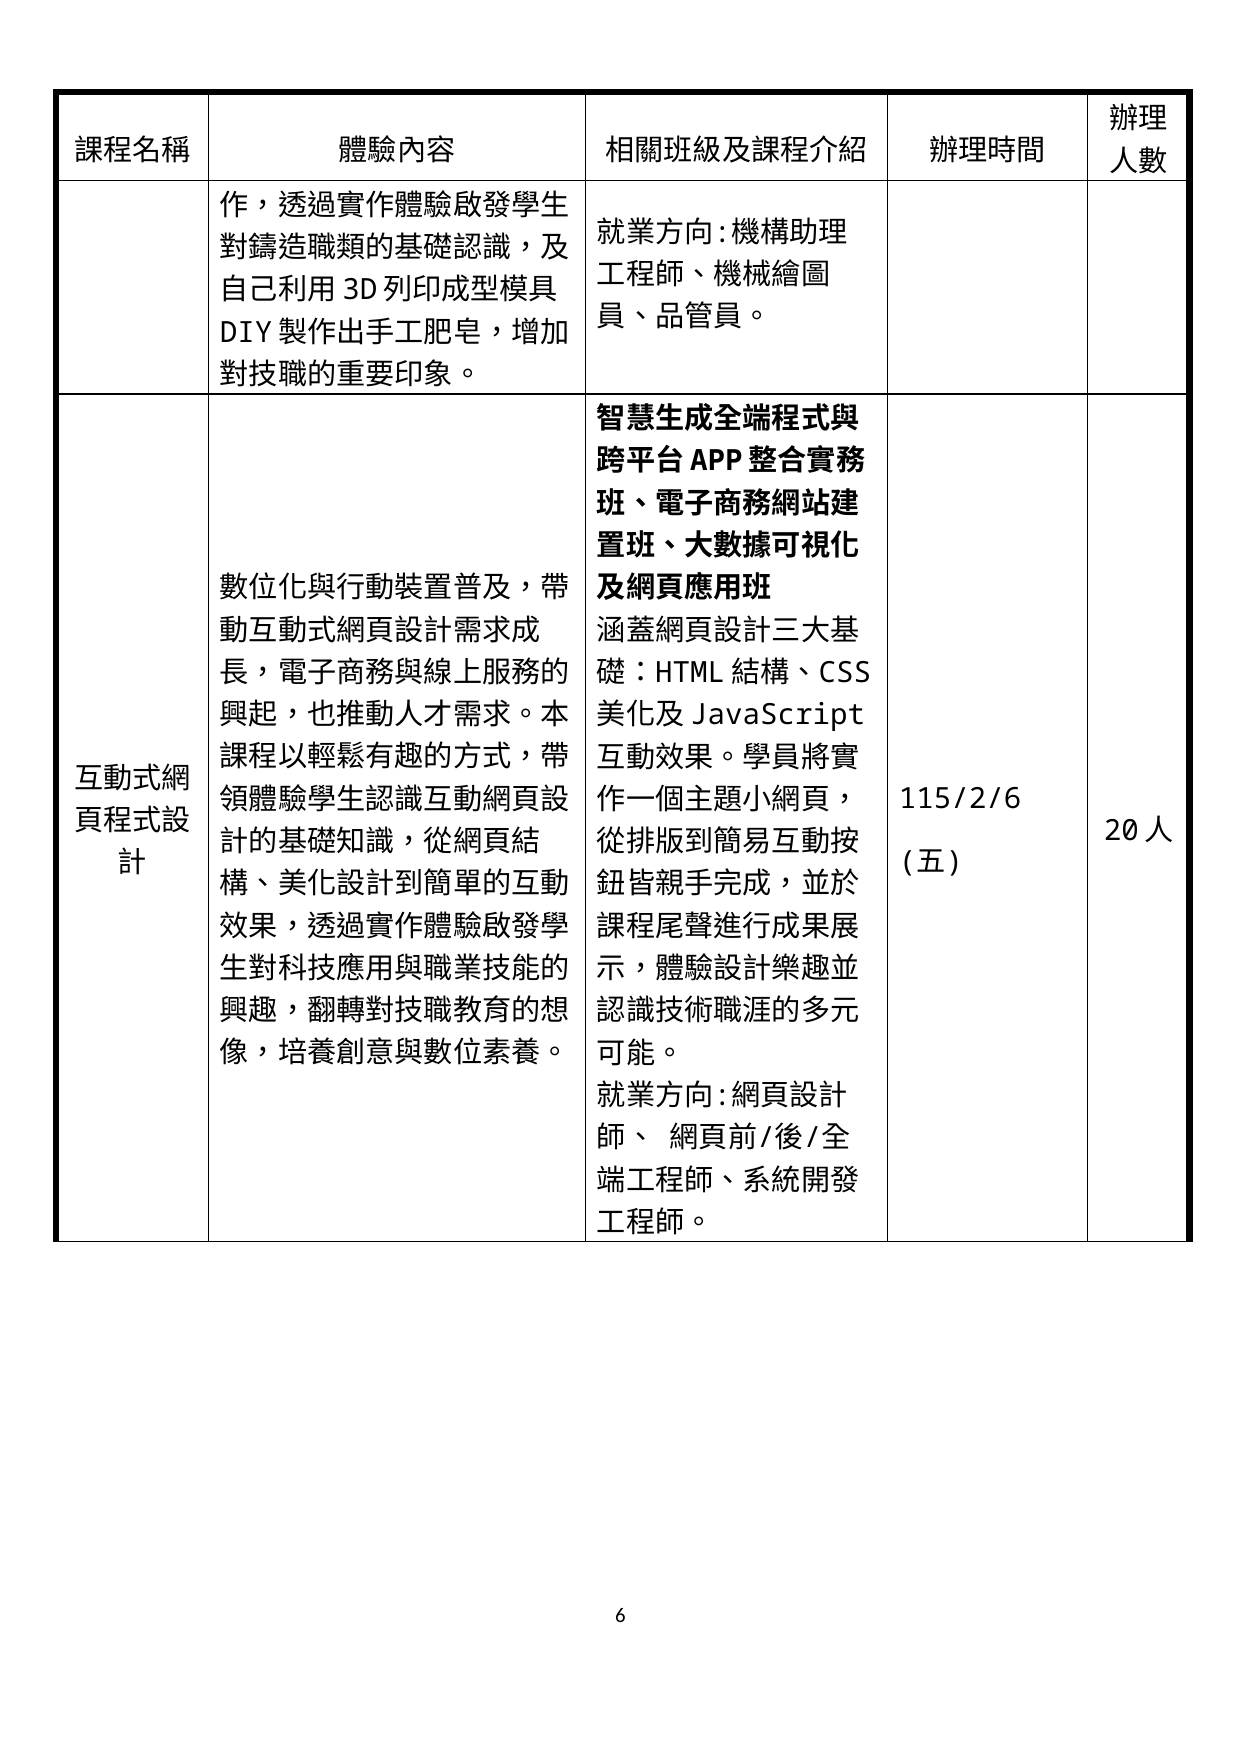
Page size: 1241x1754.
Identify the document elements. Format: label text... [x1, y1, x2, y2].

table_cell [59, 181, 208, 393]
table_header 辦理 人數 [1088, 95, 1186, 180]
table_cell 數位化與行動裝置普及，帶動互動式網頁設計需求成長，電子商務與線上服務的興起，也推動人才需求。本課程以輕鬆有趣的方式，帶領體驗學生認識互動網頁設計的基礎知識，從網頁結構、美化設計到簡單的互動效果，透過實作體驗啟發學生對科技應用與職業技能的興趣，翻轉對技職教育的想像，培養創意與數位素養。 [209, 395, 585, 1241]
table_header 辦理時間 [888, 95, 1087, 180]
table_cell 就業方向:機構助理工程師、機械繪圖員、品管員。 [586, 181, 887, 393]
table_cell 作，透過實作體驗啟發學生對鑄造職類的基礎認識，及自己利用3D列印成型模具DIY製作出手工肥皂，增加對技職的重要印象。 [209, 181, 585, 393]
table_header 體驗內容 [209, 95, 585, 180]
table_cell 20人 [1088, 395, 1186, 1241]
table_cell [1088, 181, 1186, 393]
table_header 相關班級及課程介紹 [586, 95, 887, 180]
table_cell 智慧生成全端程式與跨平台APP整合實務班、電子商務網站建置班、大數據可視化及網頁應用班 涵蓋網頁設計三大基礎：HTML結構、CSS美化及JavaScript 互動效果。學員將實作一個主題小網頁，從排版到簡易互動按鈕皆親手完成，並於課程尾聲進行成果展示，體驗設計樂趣並認識技術職涯的多元可能。 就業方向:網頁設計師、 網頁前/後/全端工程師、系統開發工程師。 [586, 395, 887, 1241]
table_cell [888, 181, 1087, 393]
table_cell 115/2/6(五) [888, 395, 1087, 1241]
table_cell 互動式網頁程式設計 [59, 395, 208, 1241]
table_header 課程名稱 [59, 95, 208, 180]
